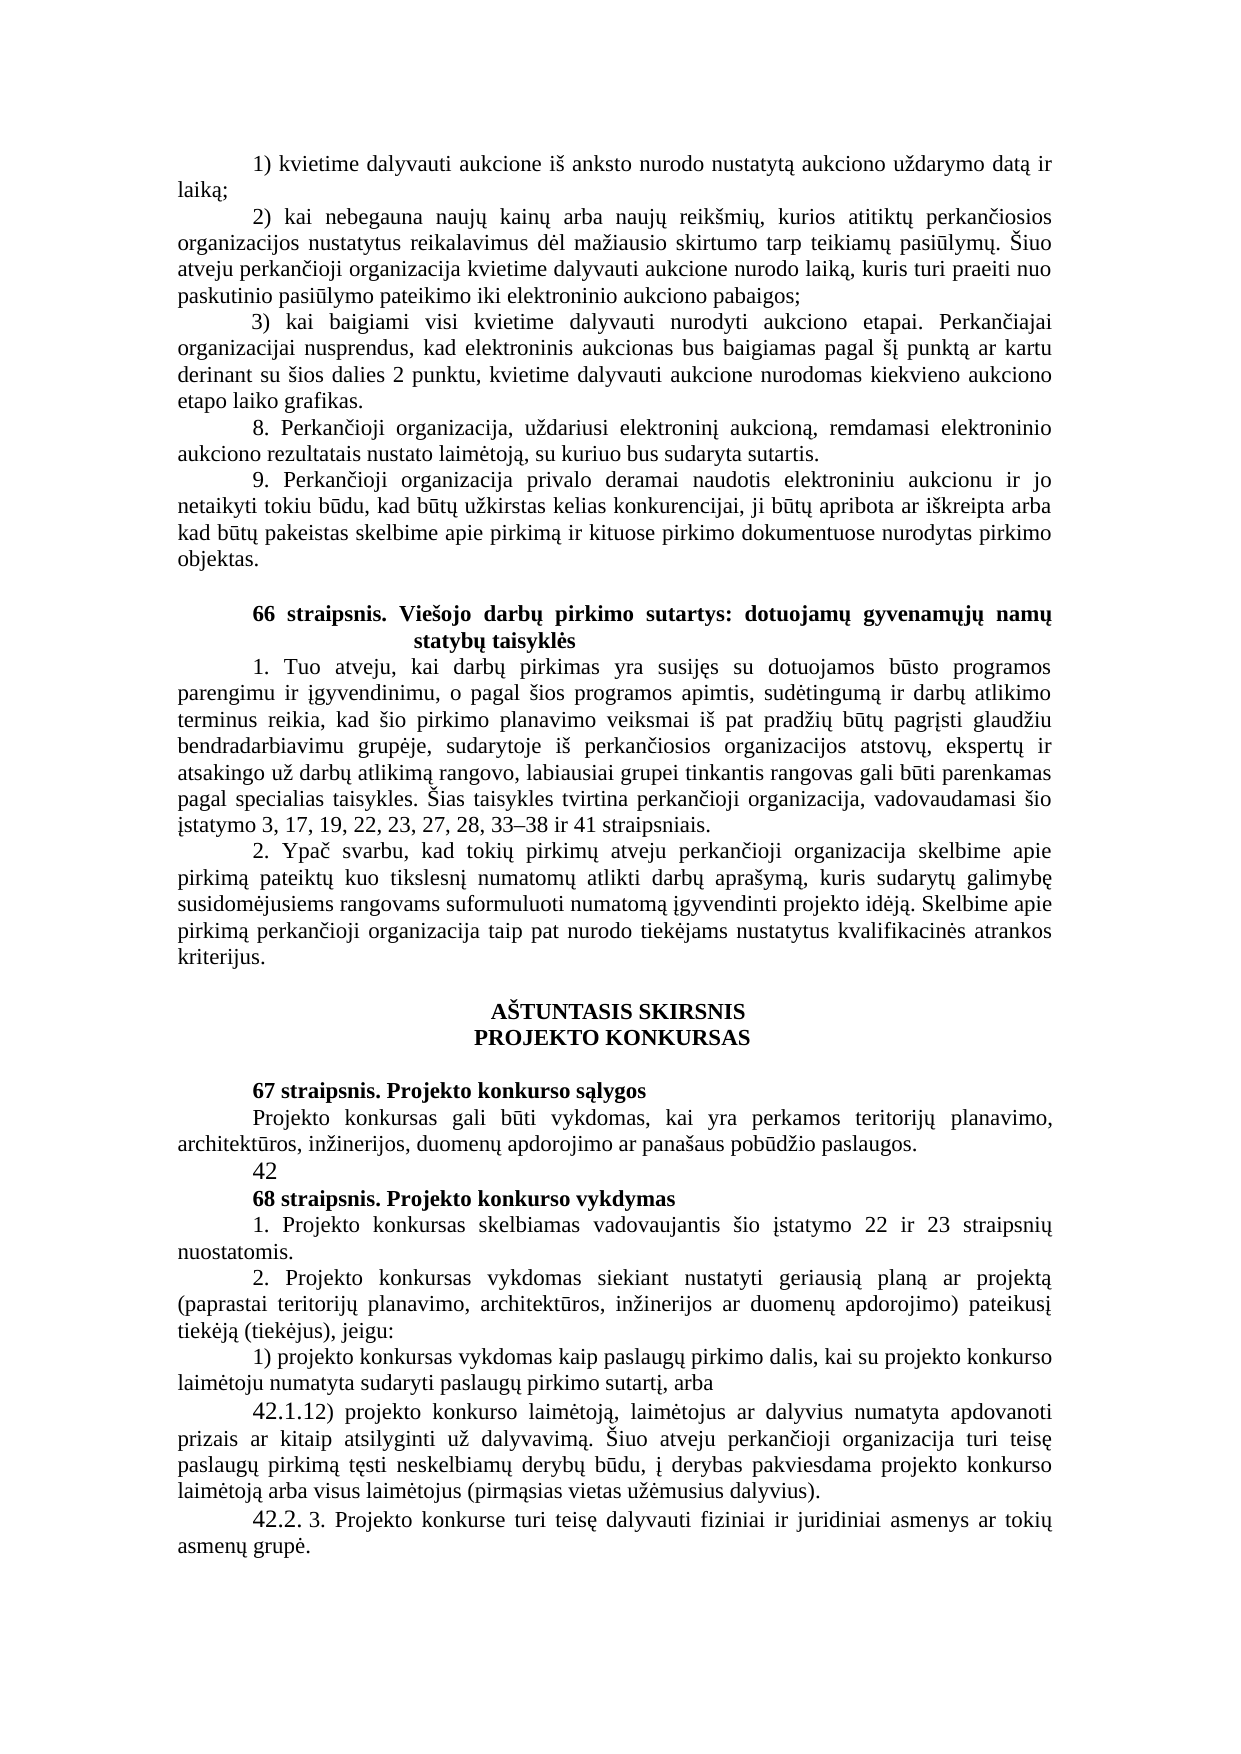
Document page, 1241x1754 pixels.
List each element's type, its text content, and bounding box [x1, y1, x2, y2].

text 2. Projekto konkursas vykdomas siekiant nustatyti geriausią planą ar projektą (paprastai teritorijų planavimo, architektūros, inžinerijos ar duomenų apdorojimo) pateikusį tiekėją (tiekėjus), jeigu: [177, 1264, 1053, 1343]
text 1) kvietime dalyvauti aukcione iš anksto nurodo nustatytą aukciono uždarymo datą ir laiką; [177, 150, 1053, 203]
text 3) kai baigiami visi kvietime dalyvauti nurodyti aukciono etapai. Perkančiajai organizacijai nusprendus, kad elektroninis aukcionas bus baigiamas pagal šį punktą ar kartu derinant su šios dalies 2 punktu, kvietime dalyvauti aukcione nurodomas kiekvieno aukciono etapo laiko grafikas. [177, 308, 1053, 413]
text Projekto konkursas gali būti vykdomas, kai yra perkamos teritorijų planavimo, architektūros, inžinerijos, duomenų apdorojimo ar panašaus pobūdžio paslaugos. [177, 1103, 1053, 1156]
text 1. Projekto konkursas skelbiamas vadovaujantis šio įstatymo 22 ir 23 straipsnių nuostatomis. [177, 1211, 1053, 1264]
text 67 straipsnis. Projekto konkurso sąlygos [177, 1077, 1053, 1103]
subtitle 3. Projekto konkurse turi teisę dalyvauti fiziniai ir juridiniai asmenys ar tokių asmenų grupė. [177, 1504, 1053, 1559]
text 2) kai nebegauna naujų kainų arba naujų reikšmių, kurios atitiktų perkančiosios organizacijos nustatytus reikalavimus dėl mažiausio skirtumo tarp teikiamų pasiūlymų. Šiuo atveju perkančioji organizacija kvietime dalyvauti aukcione nurodo laiką, kuris turi praeiti nuo paskutinio pasiūlymo pateikimo iki elektroninio aukciono pabaigos; [177, 203, 1053, 308]
text 66 straipsnis. Viešojo darbų pirkimo sutartys: dotuojamų gyvenamųjų namų statybų taisyklės [252, 600, 1053, 653]
text 2. Ypač svarbu, kad tokių pirkimų atveju perkančioji organizacija skelbime apie pirkimą pateiktų kuo tikslesnį numatomų atlikti darbų aprašymą, kuris sudarytų galimybę susidomėjusiems rangovams suformuluoti numatomą įgyvendinti projekto idėją. Skelbime apie pirkimą perkančioji organizacija taip pat nurodo tiekėjams nustatytus kvalifikacinės atrankos kriterijus. [177, 838, 1053, 969]
text 9. Perkančioji organizacija privalo deramai naudotis elektroniniu aukcionu ir jo netaikyti tokiu būdu, kad būtų užkirstas kelias konkurencijai, ji būtų apribota ar iškreipta arba kad būtų pakeistas skelbime apie pirkimą ir kituose pirkimo dokumentuose nurodytas pirkimo objektas. [177, 466, 1053, 572]
text AŠTUNTASIS skirsnis Projekto konkursaS [177, 998, 1053, 1051]
text 68 straipsnis. Projekto konkurso vykdymas [177, 1185, 1053, 1211]
subtitle 2) projekto konkurso laimėtoją, laimėtojus ar dalyvius numatyta apdovanoti prizais ar kitaip atsilyginti už dalyvavimą. Šiuo atveju perkančioji organizacija turi teisę paslaugų pirkimą tęsti neskelbiamų derybų būdu, į derybas pakviesdama projekto konkurso laimėtoją arba visus laimėtojus (pirmąsias vietas užėmusius dalyvius). [177, 1396, 1053, 1504]
text 1) projekto konkursas vykdomas kaip paslaugų pirkimo dalis, kai su projekto konkurso laimėtoju numatyta sudaryti paslaugų pirkimo sutartį, arba [177, 1343, 1053, 1396]
text 8. Perkančioji organizacija, uždariusi elektroninį aukcioną, remdamasi elektroninio aukciono rezultatais nustato laimėtoją, su kuriuo bus sudaryta sutartis. [177, 413, 1053, 466]
text 1. Tuo atveju, kai darbų pirkimas yra susijęs su dotuojamos būsto programos parengimu ir įgyvendinimu, o pagal šios programos apimtis, sudėtingumą ir darbų atlikimo terminus reikia, kad šio pirkimo planavimo veiksmai iš pat pradžių būtų pagrįsti glaudžiu bendradarbiavimu grupėje, sudarytoje iš perkančiosios organizacijos atstovų, ekspertų ir atsakingo už darbų atlikimą rangovo, labiausiai grupei tinkantis rangovas gali būti parenkamas pagal specialias taisykles. Šias taisykles tvirtina perkančioji organizacija, vadovaudamasi šio įstatymo 3, 17, 19, 22, 23, 27, 28, 33–38 ir 41 straipsniais. [177, 653, 1053, 838]
